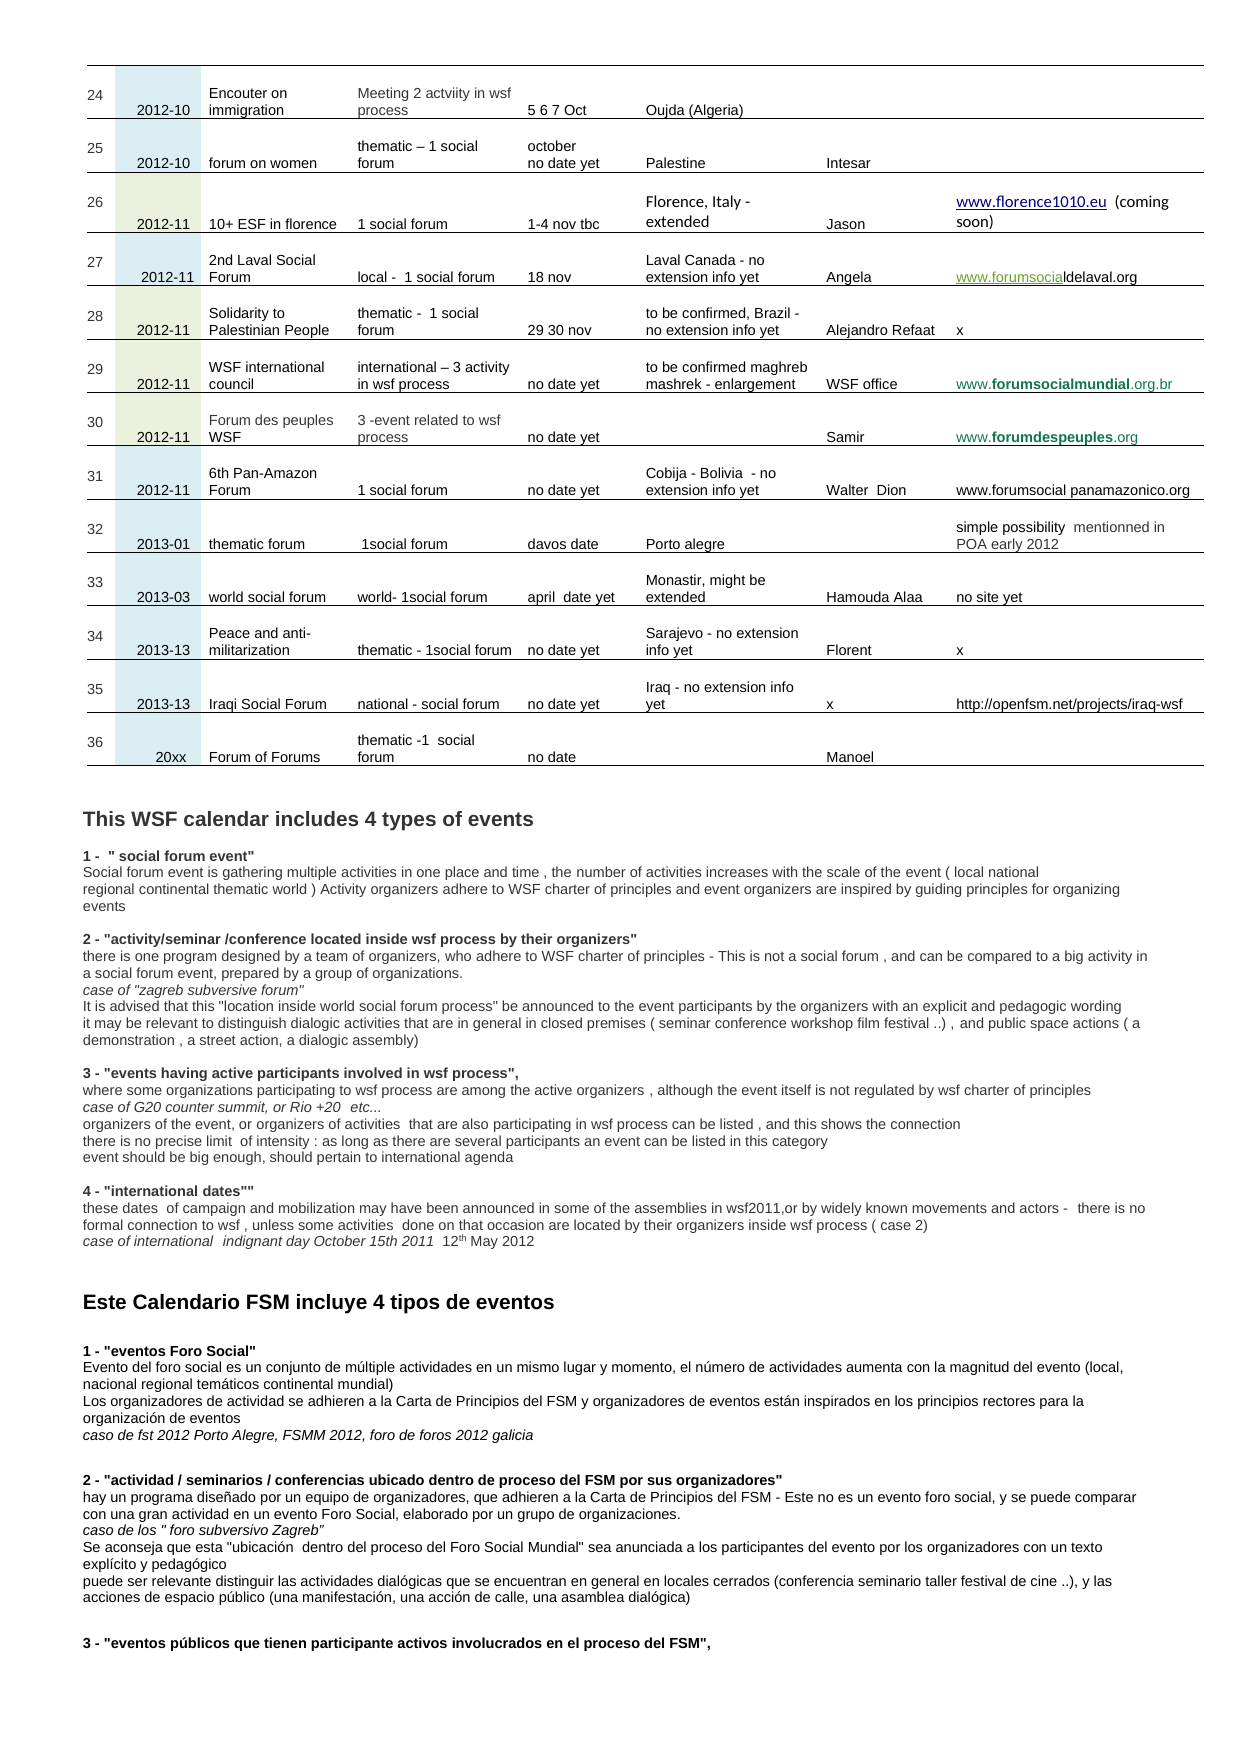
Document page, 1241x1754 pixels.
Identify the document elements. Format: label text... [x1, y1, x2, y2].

text hay un programa diseñado por un equipo de organizadores, que adhieren a la Carta de Principios del FSM - Este no es un evento foro social, y se puede comparar con una gran actividad en un evento Foro Social, elaborado por un grupo de organizaciones. [83, 1488, 1157, 1522]
table_cell 2012-10 [115, 66, 201, 118]
table_cell Forum of Forums [201, 713, 350, 765]
table_cell 24 [87, 66, 110, 118]
text these dates of campaign and mobilization may have been announced in some of the assemblies in wsf2011,or by widely known movements and actors - there is no formal connection to wsf , unless some activities done on that occasion are located by their organizers inside wsf process ( case 2) [83, 1199, 1157, 1233]
table_cell 2012-11 [115, 286, 201, 339]
text 3 - "events having active participants involved in wsf process", [83, 1065, 1157, 1082]
table_cell WSF office [819, 340, 949, 392]
text It is advised that this "location inside world social forum process" be announced to the event participants by the organizers with an explicit and pedagogic wording [83, 998, 1157, 1015]
table_cell 36 [87, 713, 110, 765]
table_cell 2013-13 [115, 606, 201, 659]
table_cell 20xx [115, 713, 201, 765]
table_cell april date yet [520, 553, 638, 605]
table_cell 27 [87, 233, 110, 285]
table_cell 2012-11 [115, 340, 201, 392]
table_cell Solidarity to Palestinian People [201, 286, 350, 339]
table_cell 3 -event related to wsf process [350, 393, 520, 445]
table_cell 18 nov [520, 233, 638, 285]
text 2 - "actividad / seminarios / conferencias ubicado dentro de proceso del FSM por sus organizadores" [83, 1472, 1157, 1488]
text Este Calendario FSM incluye 4 tipos de eventos [83, 1290, 1157, 1314]
table_cell [110, 173, 115, 232]
text 1 - " social forum event" [83, 847, 1157, 864]
table_cell thematic - 1 social forum [350, 286, 520, 339]
text caso de fst 2012 Porto Alegre, FSMM 2012, foro de foros 2012 galicia [83, 1426, 1157, 1443]
table_cell 10+ ESF in florence [201, 173, 350, 232]
table_cell thematic – 1 social forum [350, 119, 520, 172]
table_cell simple possibility mentionned in POA early 2012 [949, 500, 1204, 552]
table_cell 32 [87, 500, 110, 552]
table_cell [949, 713, 1204, 765]
table_cell to be confirmed, Brazil - no extension info yet [638, 286, 819, 339]
table_cell Peace and anti-militarization [201, 606, 350, 659]
table_cell Manoel [819, 713, 949, 765]
table_cell [949, 66, 1204, 118]
text Se aconseja que esta "ubicación dentro del proceso del Foro Social Mundial" sea anunciada a los participantes del evento por los organizadores con un texto explícito y pedagógico [83, 1539, 1157, 1572]
table_cell thematic - 1social forum [350, 606, 520, 659]
text 1 - "eventos Foro Social" [83, 1342, 1157, 1359]
table_cell local - 1 social forum [350, 233, 520, 285]
table_cell [110, 606, 115, 659]
text organizers of the event, or organizers of activities that are also participating in wsf process can be listed , and this shows the connection [83, 1116, 1157, 1132]
table_cell [110, 286, 115, 339]
table_cell [110, 446, 115, 499]
table_cell [638, 393, 819, 445]
table_cell Forum des peuples WSF [201, 393, 350, 445]
table_cell www.florence1010.eu (coming soon) [949, 173, 1204, 232]
table_cell world social forum [201, 553, 350, 605]
text case of G20 counter summit, or Rio +20 etc... [83, 1099, 1157, 1116]
table_cell 28 [87, 286, 110, 339]
text it may be relevant to distinguish dialogic activities that are in general in closed premises ( seminar conference workshop film festival ..) , and public space actions ( a demonstration , a street action, a dialogic assembly) [83, 1015, 1157, 1048]
table_cell october no date yet [520, 119, 638, 172]
table_cell [110, 233, 115, 285]
table_cell no date [520, 713, 638, 765]
table_cell Oujda (Algeria) [638, 66, 819, 118]
table_cell [110, 119, 115, 172]
table_cell 31 [87, 446, 110, 499]
table_cell Iraqi Social Forum [201, 660, 350, 712]
table_cell Palestine [638, 119, 819, 172]
table_cell no date yet [520, 606, 638, 659]
text there is no precise limit of intensity : as long as there are several participants an event can be listed in this category [83, 1132, 1157, 1149]
table_cell no date yet [520, 340, 638, 392]
table_cell Laval Canada - no extension info yet [638, 233, 819, 285]
table_cell [819, 500, 949, 552]
table_cell Florent [819, 606, 949, 659]
table_cell 30 [87, 393, 110, 445]
table_cell 2012-11 [115, 173, 201, 232]
table_cell http://openfsm.net/projects/iraq-wsf [949, 660, 1204, 712]
table_cell Porto alegre [638, 500, 819, 552]
table_cell www.forumdespeuples.org [949, 393, 1204, 445]
table_cell Hamouda Alaa [819, 553, 949, 605]
table_cell Meeting 2 actviity in wsf process [350, 66, 520, 118]
table_cell 1 social forum [350, 173, 520, 232]
table_cell 2nd Laval Social Forum [201, 233, 350, 285]
table_cell [110, 340, 115, 392]
table_cell 2012-11 [115, 446, 201, 499]
table_cell 29 30 nov [520, 286, 638, 339]
table_cell Alejandro Refaat [819, 286, 949, 339]
table_cell Cobija - Bolivia - no extension info yet [638, 446, 819, 499]
table_cell no date yet [520, 660, 638, 712]
table_cell national - social forum [350, 660, 520, 712]
table_cell Iraq - no extension info yet [638, 660, 819, 712]
table_cell [110, 713, 115, 765]
table_cell 26 [87, 173, 110, 232]
table_cell Sarajevo - no extension info yet [638, 606, 819, 659]
table_cell 29 [87, 340, 110, 392]
table_cell [110, 660, 115, 712]
table_cell thematic forum [201, 500, 350, 552]
table_cell thematic -1 social forum [350, 713, 520, 765]
table_cell x [949, 606, 1204, 659]
table_cell 2013-01 [115, 500, 201, 552]
table_cell Monastir, might be extended [638, 553, 819, 605]
table_cell no site yet [949, 553, 1204, 605]
table_cell 2013-13 [115, 660, 201, 712]
table_cell 25 [87, 119, 110, 172]
table_cell 2012-11 [115, 233, 201, 285]
table_cell [949, 119, 1204, 172]
table_cell 2012-10 [115, 119, 201, 172]
table_cell 2013-03 [115, 553, 201, 605]
table_cell 5 6 7 Oct [520, 66, 638, 118]
table_cell davos date [520, 500, 638, 552]
text case of international indignant day October 15th 2011 12th May 2012 [83, 1233, 1157, 1250]
table_cell www.forumsocialdelaval.org [949, 233, 1204, 285]
table_cell [638, 713, 819, 765]
table_cell 2012-11 [115, 393, 201, 445]
text case of "zagreb subversive forum" [83, 981, 1157, 998]
table_cell 34 [87, 606, 110, 659]
text This WSF calendar includes 4 types of events [83, 806, 1157, 830]
table_cell www.forumsocialmundial.org.br [949, 340, 1204, 392]
text caso de los " foro subversivo Zagreb” [83, 1522, 1157, 1539]
table_cell x [949, 286, 1204, 339]
text puede ser relevante distinguir las actividades dialógicas que se encuentran en general en locales cerrados (conferencia seminario taller festival de cine ..), y las acciones de espacio público (una manifestación, una acción de calle, una asamblea dialógica) [83, 1572, 1157, 1606]
table_cell [819, 66, 949, 118]
table_cell www.forumsocial panamazonico.org [949, 446, 1204, 499]
table_cell [110, 66, 115, 118]
table_cell Jason [819, 173, 949, 232]
text 3 - "eventos públicos que tienen participante activos involucrados en el proceso del FSM", [83, 1635, 1157, 1651]
table_cell 1 social forum [350, 446, 520, 499]
text 4 - "international dates"" [83, 1183, 1157, 1199]
table_cell [110, 553, 115, 605]
table_cell Florence, Italy - extended [638, 173, 819, 232]
text where some organizations participating to wsf process are among the active organizers , although the event itself is not regulated by wsf charter of principles [83, 1082, 1157, 1099]
table_cell 6th Pan-Amazon Forum [201, 446, 350, 499]
text event should be big enough, should pertain to international agenda [83, 1149, 1157, 1166]
table_cell world- 1social forum [350, 553, 520, 605]
text Los organizadores de actividad se adhieren a la Carta de Principios del FSM y organizadores de eventos están inspirados en los principios rectores para la organización de eventos [83, 1393, 1157, 1426]
table_cell Samir [819, 393, 949, 445]
text Evento del foro social es un conjunto de múltiple actividades en un mismo lugar y momento, el número de actividades aumenta con la magnitud del evento (local, nacional regional temáticos continental mundial) [83, 1359, 1157, 1393]
table_cell international – 3 activity in wsf process [350, 340, 520, 392]
table_cell no date yet [520, 393, 638, 445]
table_cell 35 [87, 660, 110, 712]
table_cell no date yet [520, 446, 638, 499]
table_cell 1social forum [350, 500, 520, 552]
table_cell Encouter on immigration [201, 66, 350, 118]
table_cell to be confirmed maghreb mashrek - enlargement [638, 340, 819, 392]
table_cell x [819, 660, 949, 712]
table_cell 33 [87, 553, 110, 605]
table_cell WSF international council [201, 340, 350, 392]
text there is one program designed by a team of organizers, who adhere to WSF charter of principles - This is not a social forum , and can be compared to a big activity in a social forum event, prepared by a group of organizations. [83, 948, 1157, 981]
table_cell [110, 500, 115, 552]
table_cell forum on women [201, 119, 350, 172]
table_cell Walter Dion [819, 446, 949, 499]
text Social forum event is gathering multiple activities in one place and time , the number of activities increases with the scale of the event ( local national regional continental thematic world ) Activity organizers adhere to WSF charter of principles and event organizers are inspired by guiding principles for organizing events [83, 864, 1157, 914]
table_cell Angela [819, 233, 949, 285]
table_cell 1-4 nov tbc [520, 173, 638, 232]
table_cell Intesar [819, 119, 949, 172]
table_cell [110, 393, 115, 445]
text 2 - "activity/seminar /conference located inside wsf process by their organizers" [83, 931, 1157, 948]
